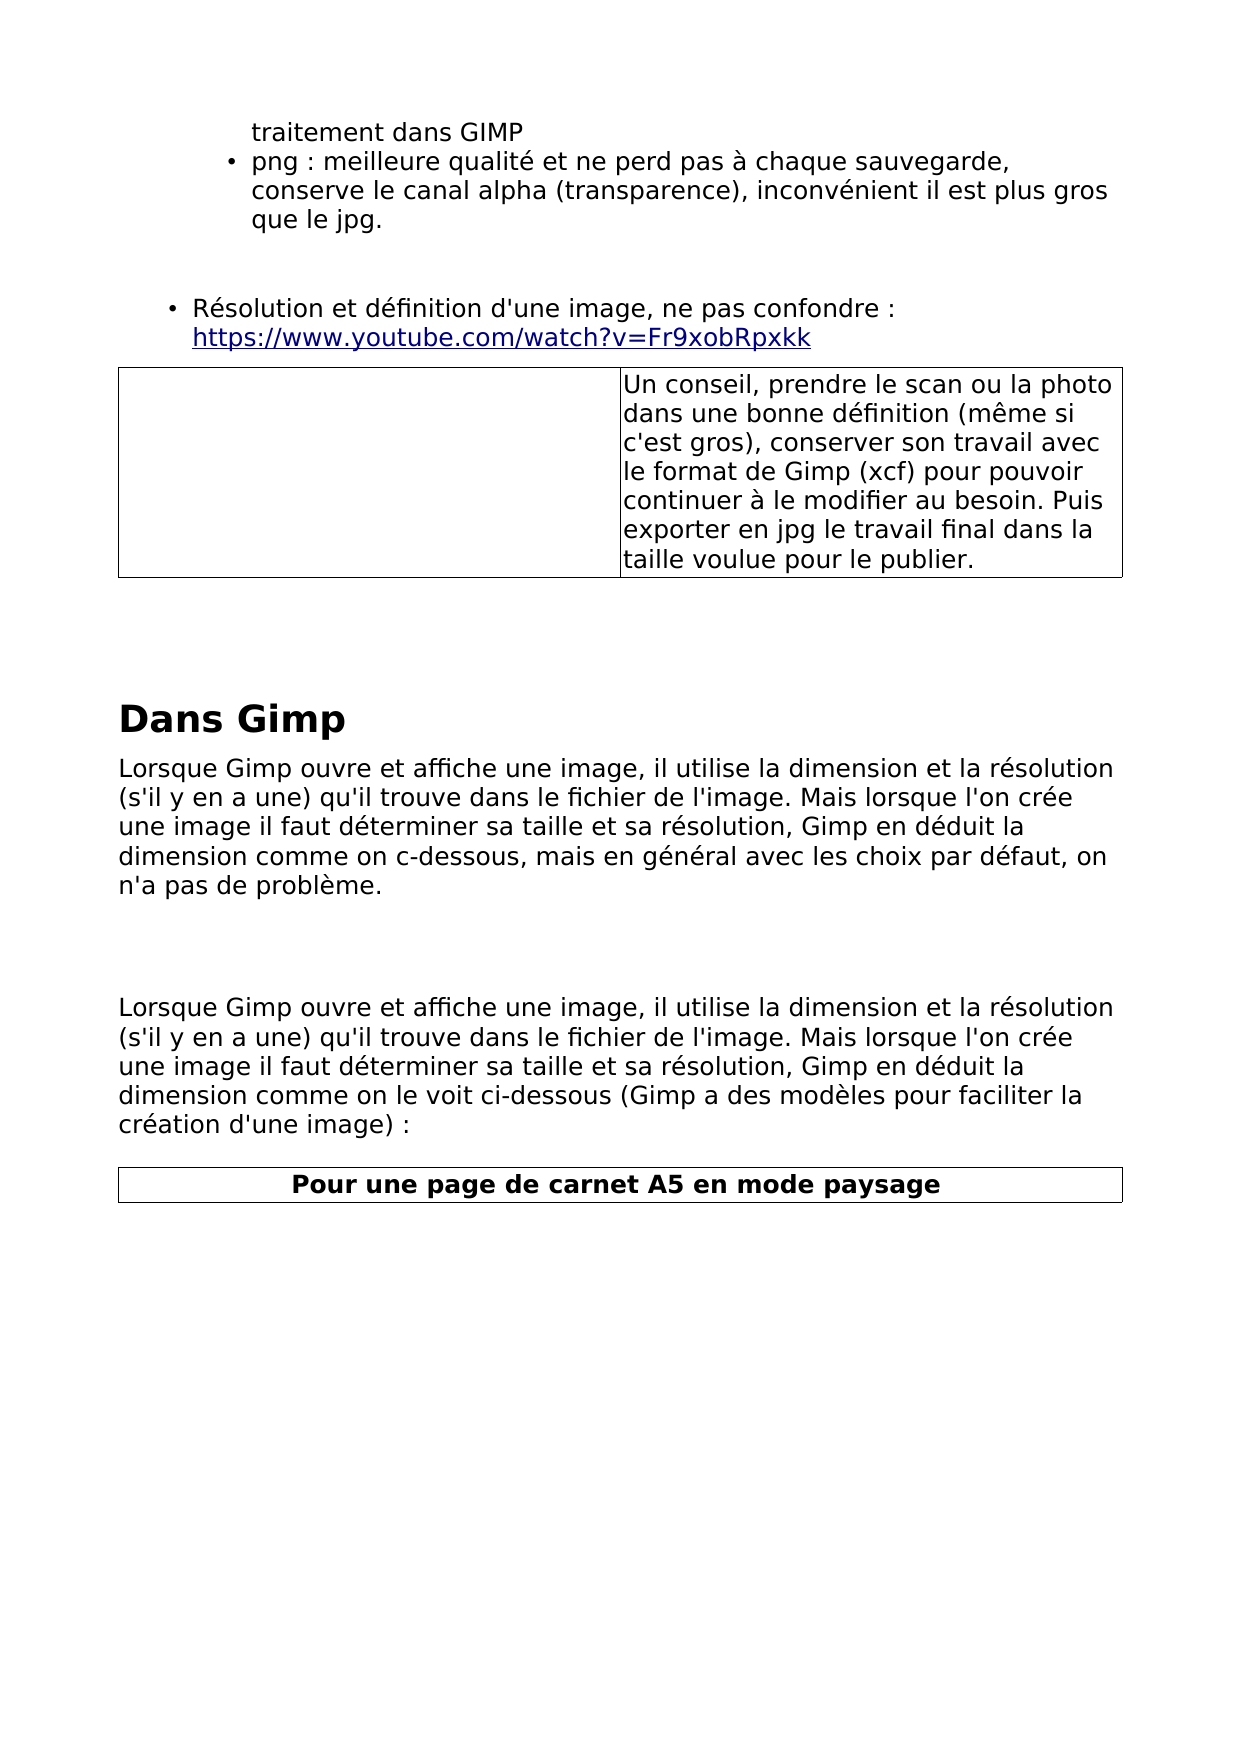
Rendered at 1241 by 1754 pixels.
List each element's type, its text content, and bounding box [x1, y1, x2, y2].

text Lorsque Gimp ouvre et affiche une image, il utilise la dimension et la résolution (s'il y en a une) qu'il trouve dans le fichier de l'image. Mais lorsque l'on crée une image il faut déterminer sa taille et sa résolution, Gimp en déduit la dimension comme on c-dessous, mais en général avec les choix par défaut, on n'a pas de problème. [118, 754, 1122, 900]
list png : meilleure qualité et ne perd pas à chaque sauvegarde, conserve le canal alpha (transparence), inconvénient il est plus gros que le jpg. [236, 147, 1122, 235]
list Résolution et définition d'une image, ne pas confondre : https://www.youtube.com/watch?v=Fr9xobRpxkk [177, 294, 1122, 352]
list traitement dans GIMP [236, 118, 1122, 147]
subtitle Dans Gimp [118, 698, 1122, 742]
table_header Pour une page de carnet A5 en mode paysage [119, 1168, 1122, 1202]
table_header [119, 368, 620, 577]
text Lorsque Gimp ouvre et affiche une image, il utilise la dimension et la résolution (s'il y en a une) qu'il trouve dans le fichier de l'image. Mais lorsque l'on crée une image il faut déterminer sa taille et sa résolution, Gimp en déduit la dimension comme on le voit ci-dessous (Gimp a des modèles pour faciliter la création d'une image) : [118, 994, 1122, 1139]
table_header Un conseil, prendre le scan ou la photo dans une bonne définition (même si c'est gros), conserver son travail avec le format de Gimp (xcf) pour pouvoir continuer à le modifier au besoin. Puis exporter en jpg le travail final dans la taille voulue pour le publier. [621, 368, 1122, 577]
